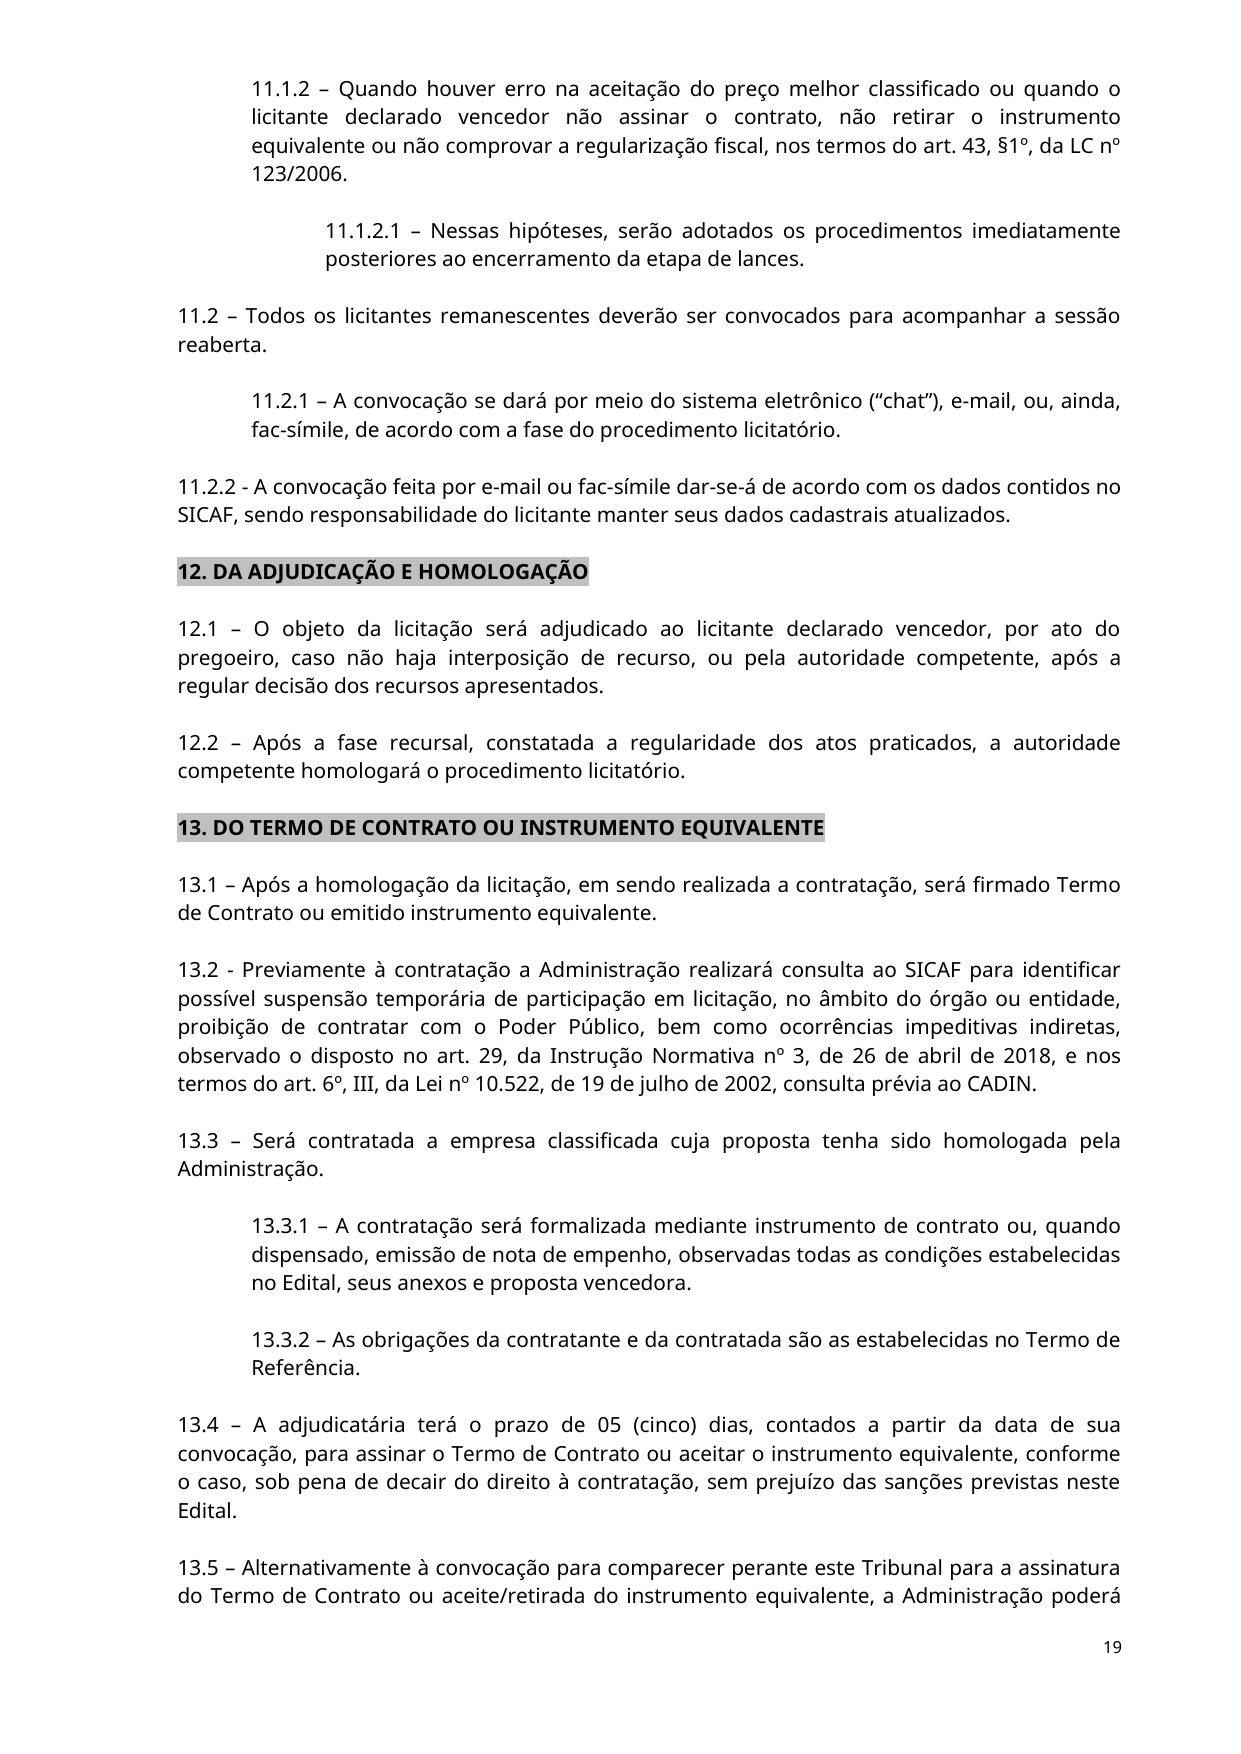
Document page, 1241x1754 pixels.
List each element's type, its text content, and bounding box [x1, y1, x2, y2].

text 11.1.2 – Quando houver erro na aceitação do preço melhor classificado ou quando o licitante declarado vencedor não assinar o contrato, não retirar o instrumento equivalente ou não comprovar a regularização fiscal, nos termos do art. 43, §1º, da LC nº 123/2006. [251, 74, 1122, 188]
text 13.5 – Alternativamente à convocação para comparecer perante este Tribunal para a assinatura do Termo de Contrato ou aceite/retirada do instrumento equivalente, a Administração poderá [177, 1553, 1122, 1609]
text 11.2.2 - A convocação feita por e-mail ou fac-símile dar-se-á de acordo com os dados contidos no SICAF, sendo responsabilidade do licitante manter seus dados cadastrais atualizados. [177, 472, 1122, 529]
text 13.4 – A adjudicatária terá o prazo de 05 (cinco) dias, contados a partir da data de sua convocação, para assinar o Termo de Contrato ou aceitar o instrumento equivalente, conforme o caso, sob pena de decair do direito à contratação, sem prejuízo das sanções previstas neste Edital. [177, 1410, 1122, 1524]
text 12.2 – Após a fase recursal, constatada a regularidade dos atos praticados, a autoridade competente homologará o procedimento licitatório. [177, 728, 1122, 785]
text 11.1.2.1 – Nessas hipóteses, serão adotados os procedimentos imediatamente posteriores ao encerramento da etapa de lances. [325, 216, 1122, 273]
text 11.2 – Todos os licitantes remanescentes deverão ser convocados para acompanhar a sessão reaberta. [177, 301, 1122, 358]
text 12.1 – O objeto da licitação será adjudicado ao licitante declarado vencedor, por ato do pregoeiro, caso não haja interposição de recurso, ou pela autoridade competente, após a regular decisão dos recursos apresentados. [177, 614, 1122, 699]
text 13.3.2 – As obrigações da contratante e da contratada são as estabelecidas no Termo de Referência. [251, 1325, 1122, 1382]
text 13.3.1 – A contratação será formalizada mediante instrumento de contrato ou, quando dispensado, emissão de nota de empenho, observadas todas as condições estabelecidas no Edital, seus anexos e proposta vencedora. [251, 1211, 1122, 1297]
text 12. DA ADJUDICAÇÃO E HOMOLOGAÇÃO [177, 557, 1122, 586]
text 13. DO TERMO DE CONTRATO OU INSTRUMENTO EQUIVALENTE [177, 813, 1122, 842]
list 13.2 - Previamente à contratação a Administração realizará consulta ao SICAF para identificar possível suspensão temporária de participação em licitação, no âmbito do órgão ou entidade, proibição de contratar com o Poder Público, bem como ocorrências impeditivas indiretas, observado o disposto no art. 29, da Instrução Normativa nº 3, de 26 de abril de 2018, e nos termos do art. 6º, III, da Lei nº 10.522, de 19 de julho de 2002, consulta prévia ao CADIN. [177, 955, 1122, 1098]
text 13.3 – Será contratada a empresa classificada cuja proposta tenha sido homologada pela Administração. [177, 1126, 1122, 1183]
list 13.1 – Após a homologação da licitação, em sendo realizada a contratação, será firmado Termo de Contrato ou emitido instrumento equivalente. [177, 870, 1122, 927]
text 11.2.1 – A convocação se dará por meio do sistema eletrônico (“chat”), e-mail, ou, ainda, fac-símile, de acordo com a fase do procedimento licitatório. [251, 387, 1122, 443]
